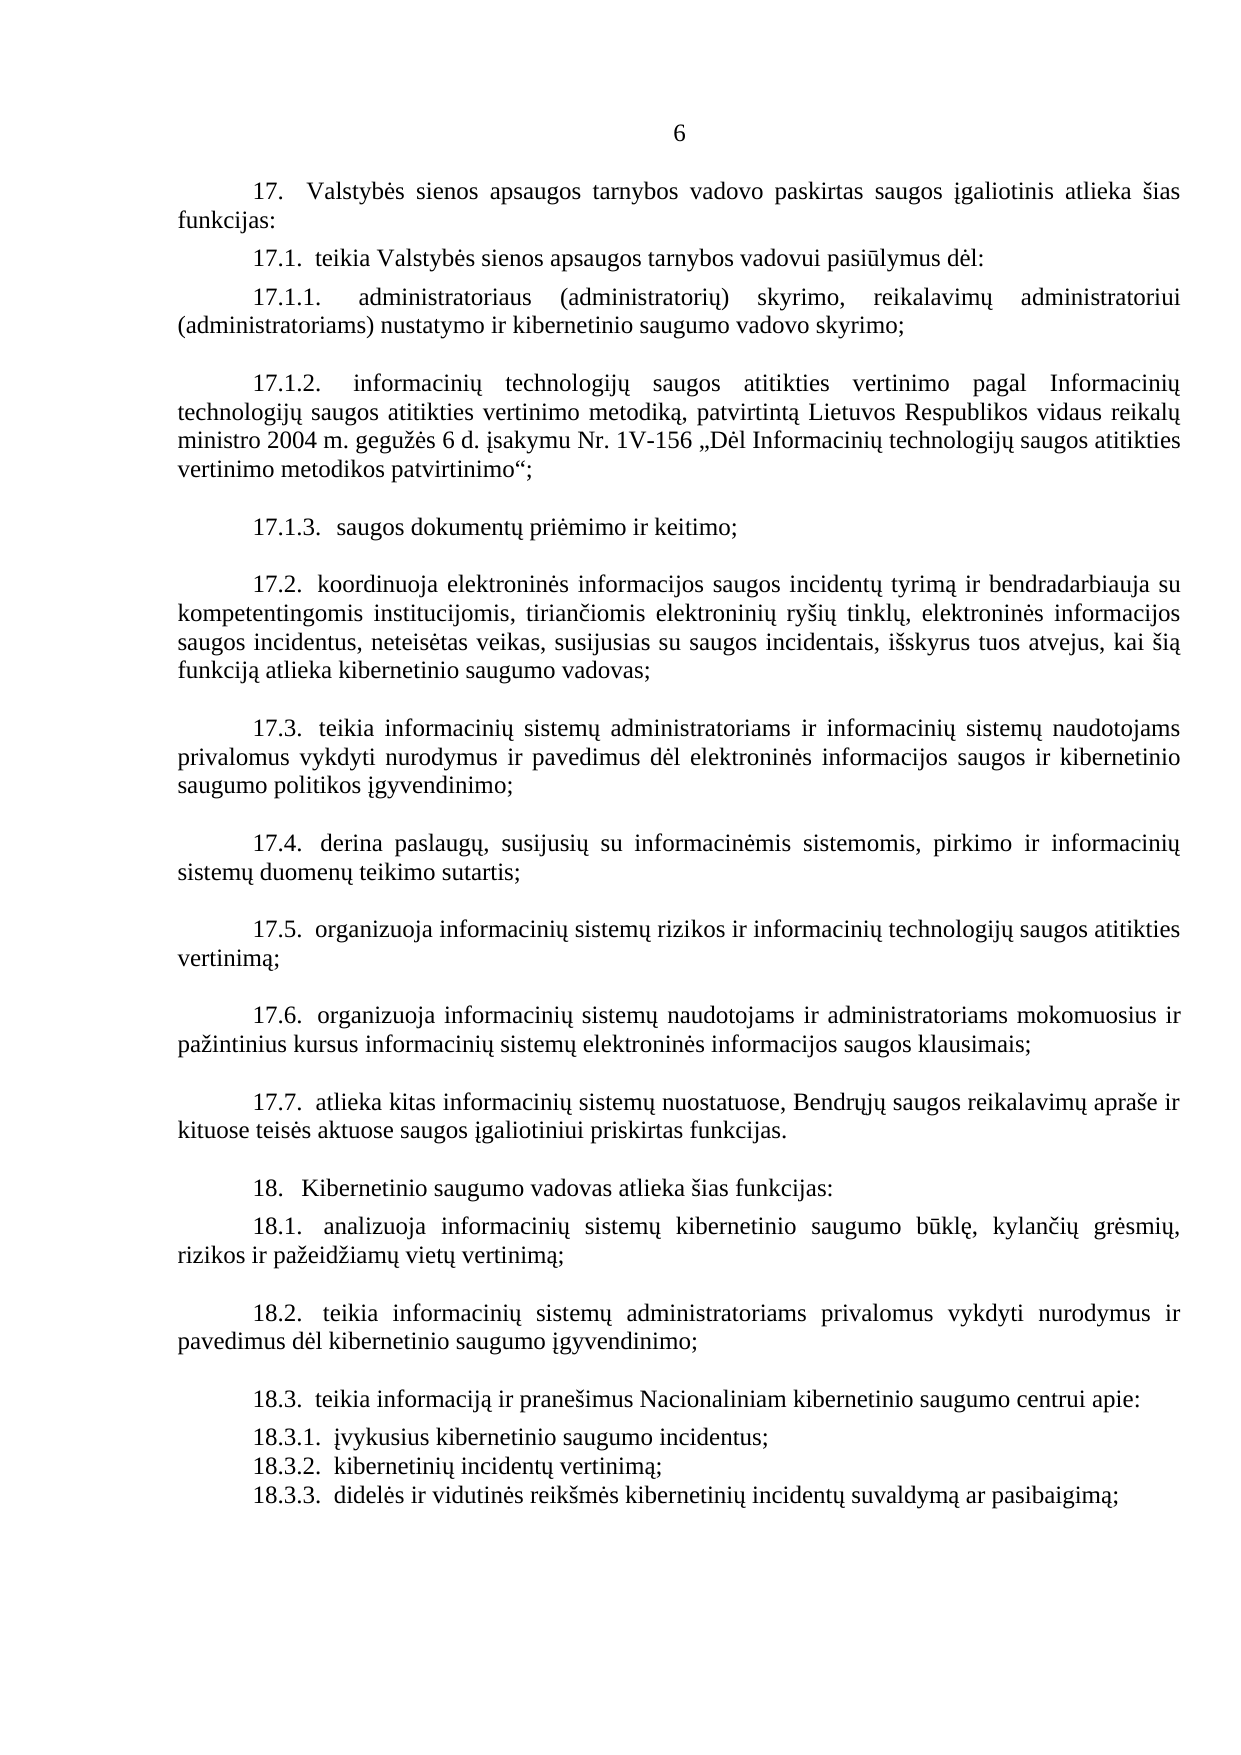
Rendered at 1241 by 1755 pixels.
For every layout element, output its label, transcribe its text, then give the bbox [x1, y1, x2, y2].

text 18.2. teikia informacinių sistemų administratoriams privalomus vykdyti nurodymus ir pavedimus dėl kibernetinio saugumo įgyvendinimo; [177, 1298, 1181, 1355]
text 17.3. teikia informacinių sistemų administratoriams ir informacinių sistemų naudotojams privalomus vykdyti nurodymus ir pavedimus dėl elektroninės informacijos saugos ir kibernetinio saugumo politikos įgyvendinimo; [177, 713, 1181, 799]
text 17.1.2. informacinių technologijų saugos atitikties vertinimo pagal Informacinių technologijų saugos atitikties vertinimo metodiką, patvirtintą Lietuvos Respublikos vidaus reikalų ministro 2004 m. gegužės 6 d. įsakymu Nr. 1V-156 „Dėl Informacinių technologijų saugos atitikties vertinimo metodikos patvirtinimo“; [177, 368, 1181, 483]
text 17.1.3. saugos dokumentų priėmimo ir keitimo; [177, 512, 1181, 541]
text 17.7. atlieka kitas informacinių sistemų nuostatuose, Bendrųjų saugos reikalavimų apraše ir kituose teisės aktuose saugos įgaliotiniui priskirtas funkcijas. [177, 1087, 1181, 1144]
text 18.3.2. kibernetinių incidentų vertinimą; [177, 1451, 1181, 1480]
text 18.3. teikia informaciją ir pranešimus Nacionaliniam kibernetinio saugumo centrui apie: [177, 1384, 1181, 1413]
text 17.5. organizuoja informacinių sistemų rizikos ir informacinių technologijų saugos atitikties vertinimą; [177, 914, 1181, 972]
text 17.1. teikia Valstybės sienos apsaugos tarnybos vadovui pasiūlymus dėl: [177, 243, 1181, 272]
text 18.3.1. įvykusius kibernetinio saugumo incidentus; [177, 1422, 1181, 1451]
text 17.6. organizuoja informacinių sistemų naudotojams ir administratoriams mokomuosius ir pažintinius kursus informacinių sistemų elektroninės informacijos saugos klausimais; [177, 1001, 1181, 1058]
text 17.4. derina paslaugų, susijusių su informacinėmis sistemomis, pirkimo ir informacinių sistemų duomenų teikimo sutartis; [177, 828, 1181, 886]
text 17.1.1. administratoriaus (administratorių) skyrimo, reikalavimų administratoriui (administratoriams) nustatymo ir kibernetinio saugumo vadovo skyrimo; [177, 282, 1181, 339]
text 18. Kibernetinio saugumo vadovas atlieka šias funkcijas: [177, 1173, 1181, 1202]
text 17. Valstybės sienos apsaugos tarnybos vadovo paskirtas saugos įgaliotinis atlieka šias funkcijas: [177, 176, 1181, 234]
text 18.1. analizuoja informacinių sistemų kibernetinio saugumo būklę, kylančių grėsmių, rizikos ir pažeidžiamų vietų vertinimą; [177, 1211, 1181, 1269]
text 18.3.3. didelės ir vidutinės reikšmės kibernetinių incidentų suvaldymą ar pasibaigimą; [177, 1480, 1181, 1508]
text 17.2. koordinuoja elektroninės informacijos saugos incidentų tyrimą ir bendradarbiauja su kompetentingomis institucijomis, tiriančiomis elektroninių ryšių tinklų, elektroninės informacijos saugos incidentus, neteisėtas veikas, susijusias su saugos incidentais, išskyrus tuos atvejus, kai šią funkciją atlieka kibernetinio saugumo vadovas; [177, 569, 1181, 684]
